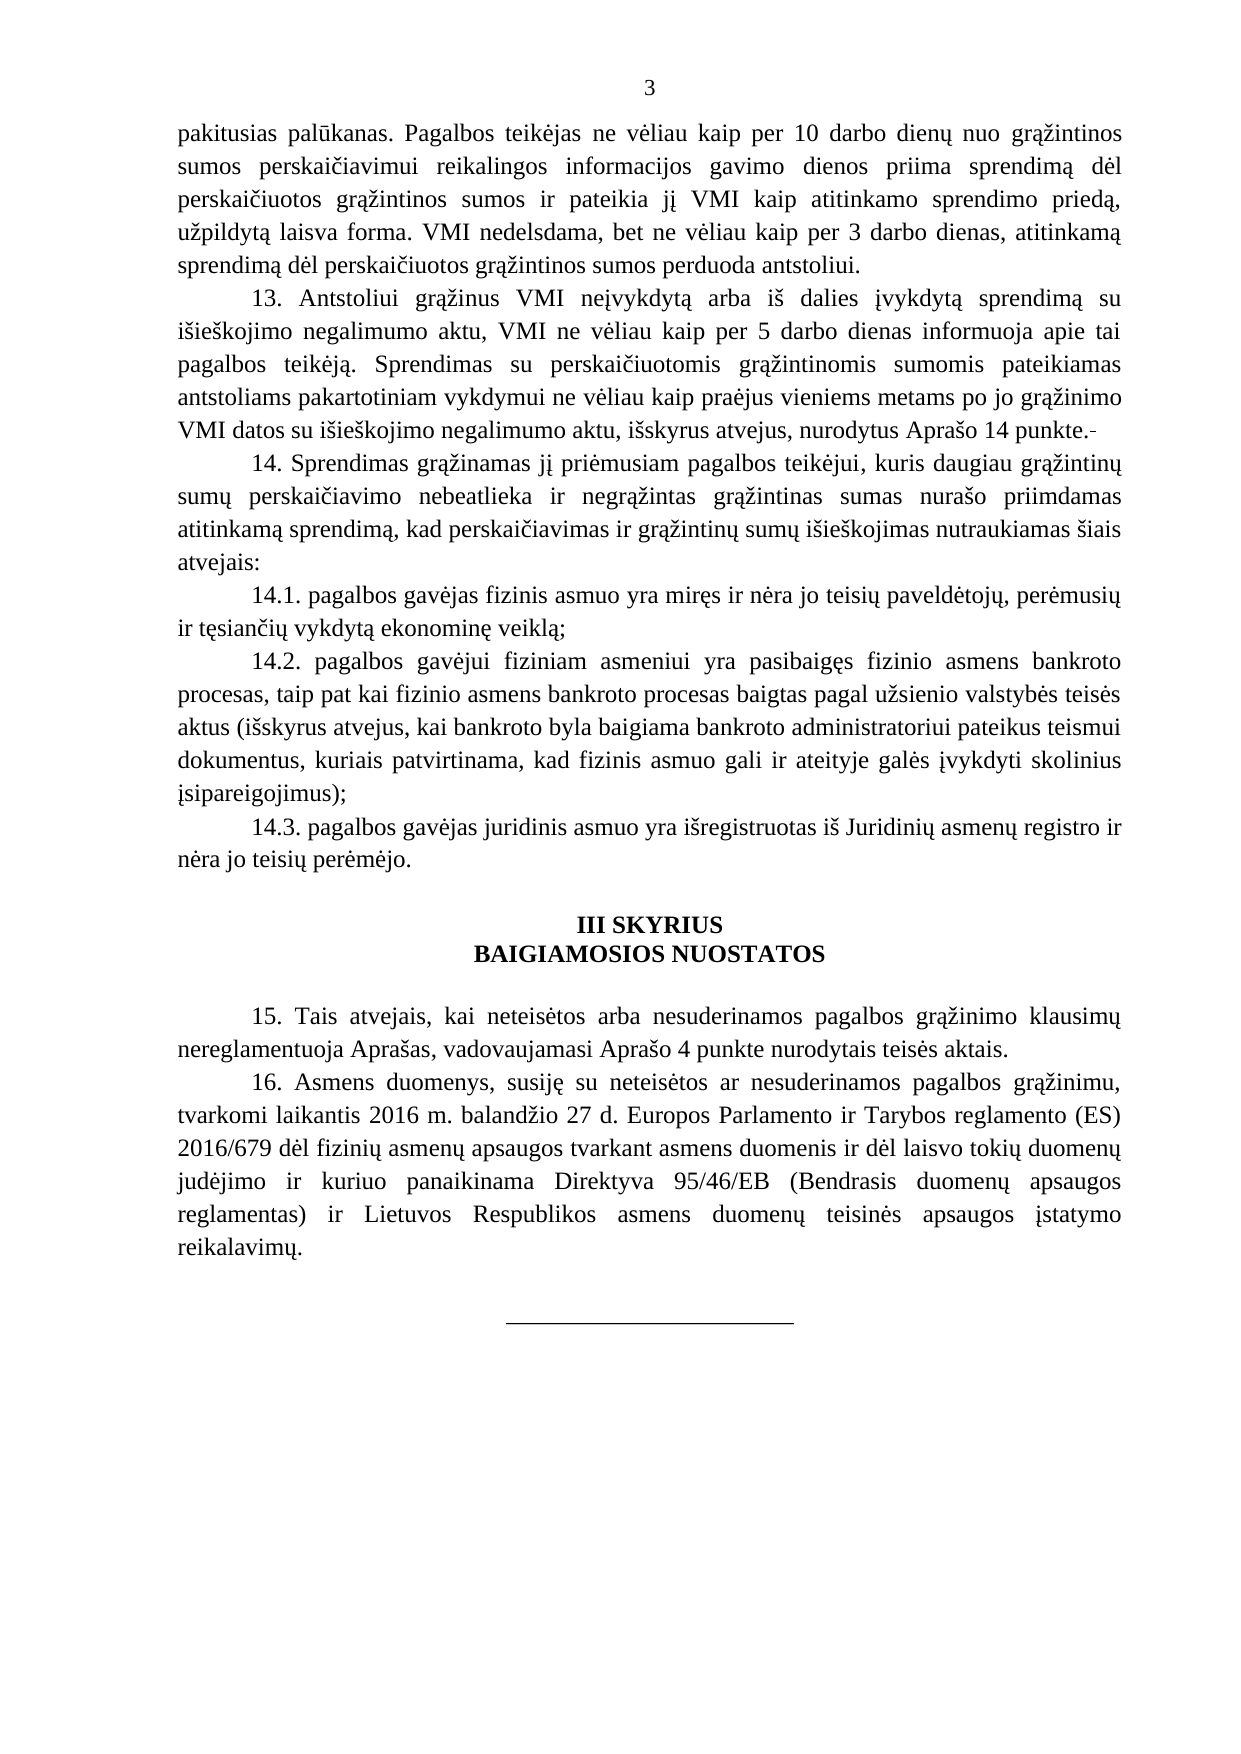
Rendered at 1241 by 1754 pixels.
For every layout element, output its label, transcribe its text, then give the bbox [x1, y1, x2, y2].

text 13. Antstoliui grąžinus VMI neįvykdytą arba iš dalies įvykdytą sprendimą su išieškojimo negalimumo aktu, VMI ne vėliau kaip per 5 darbo dienas informuoja apie tai pagalbos teikėją. Sprendimas su perskaičiuotomis grąžintinomis sumomis pateikiamas antstoliams pakartotiniam vykdymui ne vėliau kaip praėjus vieniems metams po jo grąžinimo VMI datos su išieškojimo negalimumo aktu, išskyrus atvejus, nurodytus Aprašo 14 punkte. [177, 283, 1122, 444]
text III SKYRIUS [177, 911, 1122, 939]
text 14.2. pagalbos gavėjui fiziniam asmeniui yra pasibaigęs fizinio asmens bankroto procesas, taip pat kai fizinio asmens bankroto procesas baigtas pagal užsienio valstybės teisės aktus (išskyrus atvejus, kai bankroto byla baigiama bankroto administratoriui pateikus teismui dokumentus, kuriais patvirtinama, kad fizinis asmuo gali ir ateityje galės įvykdyti skolinius įsipareigojimus); [177, 646, 1122, 807]
text 16. Asmens duomenys, susiję su neteisėtos ar nesuderinamos pagalbos grąžinimu, tvarkomi laikantis 2016 m. balandžio 27 d. Europos Parlamento ir Tarybos reglamento (ES) 2016/679 dėl fizinių asmenų apsaugos tvarkant asmens duomenis ir dėl laisvo tokių duomenų judėjimo ir kuriuo panaikinama Direktyva 95/46/EB (Bendrasis duomenų apsaugos reglamentas) ir Lietuvos Respublikos asmens duomenų teisinės apsaugos įstatymo reikalavimų. [177, 1067, 1122, 1261]
text 14. Sprendimas grąžinamas jį priėmusiam pagalbos teikėjui, kuris daugiau grąžintinų sumų perskaičiavimo nebeatlieka ir negrąžintas grąžintinas sumas nurašo priimdamas atitinkamą sprendimą, kad perskaičiavimas ir grąžintinų sumų išieškojimas nutraukiamas šiais atvejais: [177, 448, 1122, 576]
text 15. Tais atvejais, kai neteisėtos arba nesuderinamos pagalbos grąžinimo klausimų nereglamentuoja Aprašas, vadovaujamasi Aprašo 4 punkte nurodytais teisės aktais. [177, 1001, 1122, 1063]
text BAIGIAMOSIOS NUOSTATOS [177, 939, 1122, 968]
text _______________________ [177, 1298, 1122, 1327]
text 14.1. pagalbos gavėjas fizinis asmuo yra miręs ir nėra jo teisių paveldėtojų, perėmusių ir tęsiančių vykdytą ekonominę veiklą; [177, 580, 1122, 642]
text 14.3. pagalbos gavėjas juridinis asmuo yra išregistruotas iš Juridinių asmenų registro ir nėra jo teisių perėmėjo. [177, 812, 1122, 873]
text pakitusias palūkanas. Pagalbos teikėjas ne vėliau kaip per 10 darbo dienų nuo grąžintinos sumos perskaičiavimui reikalingos informacijos gavimo dienos priima sprendimą dėl perskaičiuotos grąžintinos sumos ir pateikia jį VMI kaip atitinkamo sprendimo priedą, užpildytą laisva forma. VMI nedelsdama, bet ne vėliau kaip per 3 darbo dienas, atitinkamą sprendimą dėl perskaičiuotos grąžintinos sumos perduoda antstoliui. [177, 118, 1122, 279]
